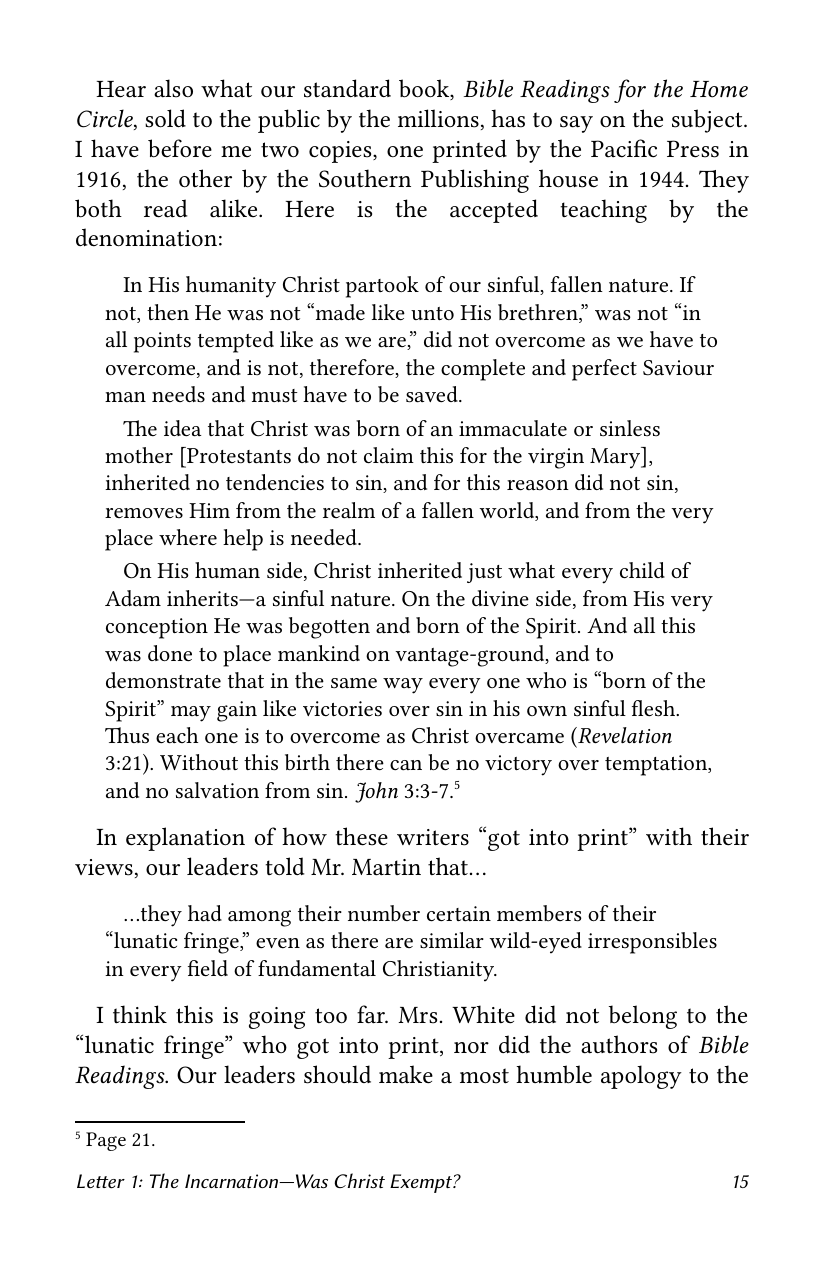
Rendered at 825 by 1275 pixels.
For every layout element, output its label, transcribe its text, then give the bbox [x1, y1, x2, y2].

text On His human side, Christ inherited just what every child of Adam inherits—a sinful nature. On the divine side, from His very conception He was begotten and born of the Spirit. And all this was done to place mankind on vantage-ground, and to demonstrate that in the same way every one who is “born of the Spirit” may gain like victories over sin in his own sinful flesh. Thus each one is to overcome as Christ overcame (Revelation 3:21). Without this birth there can be no victory over temptation, and no salvation from sin. John 3:3-7. [105, 558, 720, 804]
text Hear also what our standard book, Bible Readings for the Home Circle, sold to the public by the millions, has to say on the subject. I have before me two copies, one printed by the Pacific Press in 1916, the other by the Southern Publishing house in 1944. They both read alike. Here is the accepted teaching by the denomination: [75, 75, 750, 253]
text Page 21. [75, 1128, 750, 1152]
text The idea that Christ was born of an immaculate or sinless mother [Protestants do not claim this for the virgin Mary], inherited no tendencies to sin, and for this reason did not sin, removes Him from the realm of a fallen world, and from the very place where help is needed. [105, 415, 720, 551]
text ...they had among their number certain members of their “lunatic fringe,” even as there are similar wild-eyed irresponsibles in every field of fundamental Christianity. [105, 901, 720, 982]
text In His humanity Christ partook of our sinful, fallen nature. If not, then He was not “made like unto His brethren,” was not “in all points tempted like as we are,” did not overcome as we have to overcome, and is not, therefore, the complete and perfect Saviour man needs and must have to be saved. [105, 272, 720, 408]
text I think this is going too far. Mrs. White did not belong to the “lunatic fringe” who got into print, nor did the authors of Bible Readings. Our leaders should make a most humble apology to the [75, 1001, 750, 1089]
text In explanation of how these writers “got into print” with their views, our leaders told Mr. Martin that... [75, 823, 750, 881]
